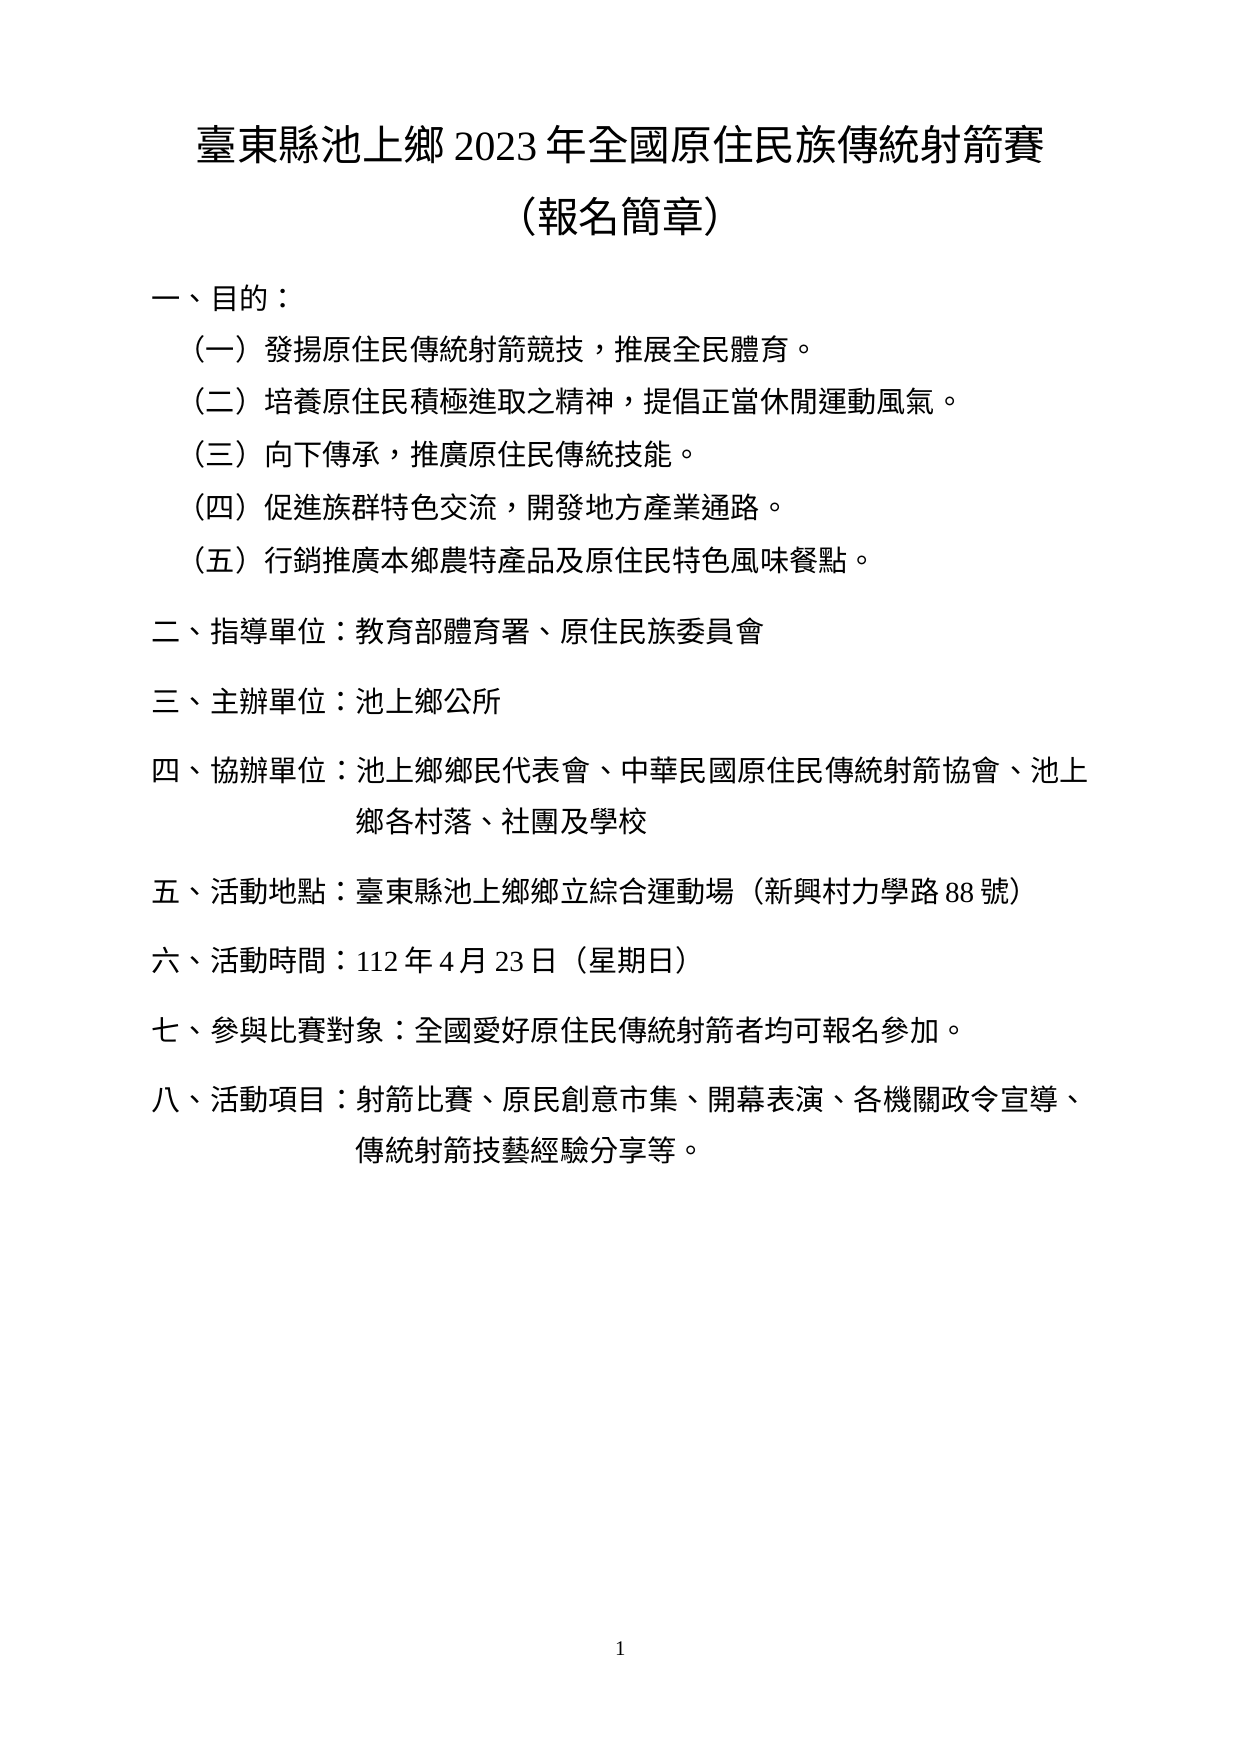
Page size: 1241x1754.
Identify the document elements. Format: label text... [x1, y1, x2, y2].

text （二）培養原住民積極進取之精神，提倡正當休閒運動風氣。 [176, 379, 1089, 421]
text 八、活動項目：射箭比賽、原民創意市集、開幕表演、各機關政令宣導、傳統射箭技藝經驗分享等。 [151, 1077, 1089, 1170]
text （一）發揚原住民傳統射箭競技，推展全民體育。 [176, 326, 1089, 368]
text （五）行銷推廣本鄉農特產品及原住民特色風味餐點。 [176, 537, 1089, 580]
text 四、協辦單位：池上鄉鄉民代表會、中華民國原住民傳統射箭協會、池上鄉各村落、社團及學校 [151, 748, 1089, 841]
text 三、主辦單位：池上鄉公所 [151, 678, 1089, 721]
text （三）向下傳承，推廣原住民傳統技能。 [176, 432, 1089, 474]
text 臺東縣池上鄉2023年全國原住民族傳統射箭賽 [151, 112, 1089, 172]
text 五、活動地點：臺東縣池上鄉鄉立綜合運動場（新興村力學路88號） [151, 868, 1089, 911]
text 七、參與比賽對象：全國愛好原住民傳統射箭者均可報名參加。 [151, 1007, 1089, 1049]
text 一、目的： [151, 276, 1089, 318]
text 二、指導單位：教育部體育署、原住民族委員會 [151, 609, 1089, 651]
text （四）促進族群特色交流，開發地方產業通路。 [176, 485, 1089, 527]
text 六、活動時間：112年4月23日（星期日） [151, 938, 1089, 980]
text （報名簡章） [151, 184, 1089, 245]
